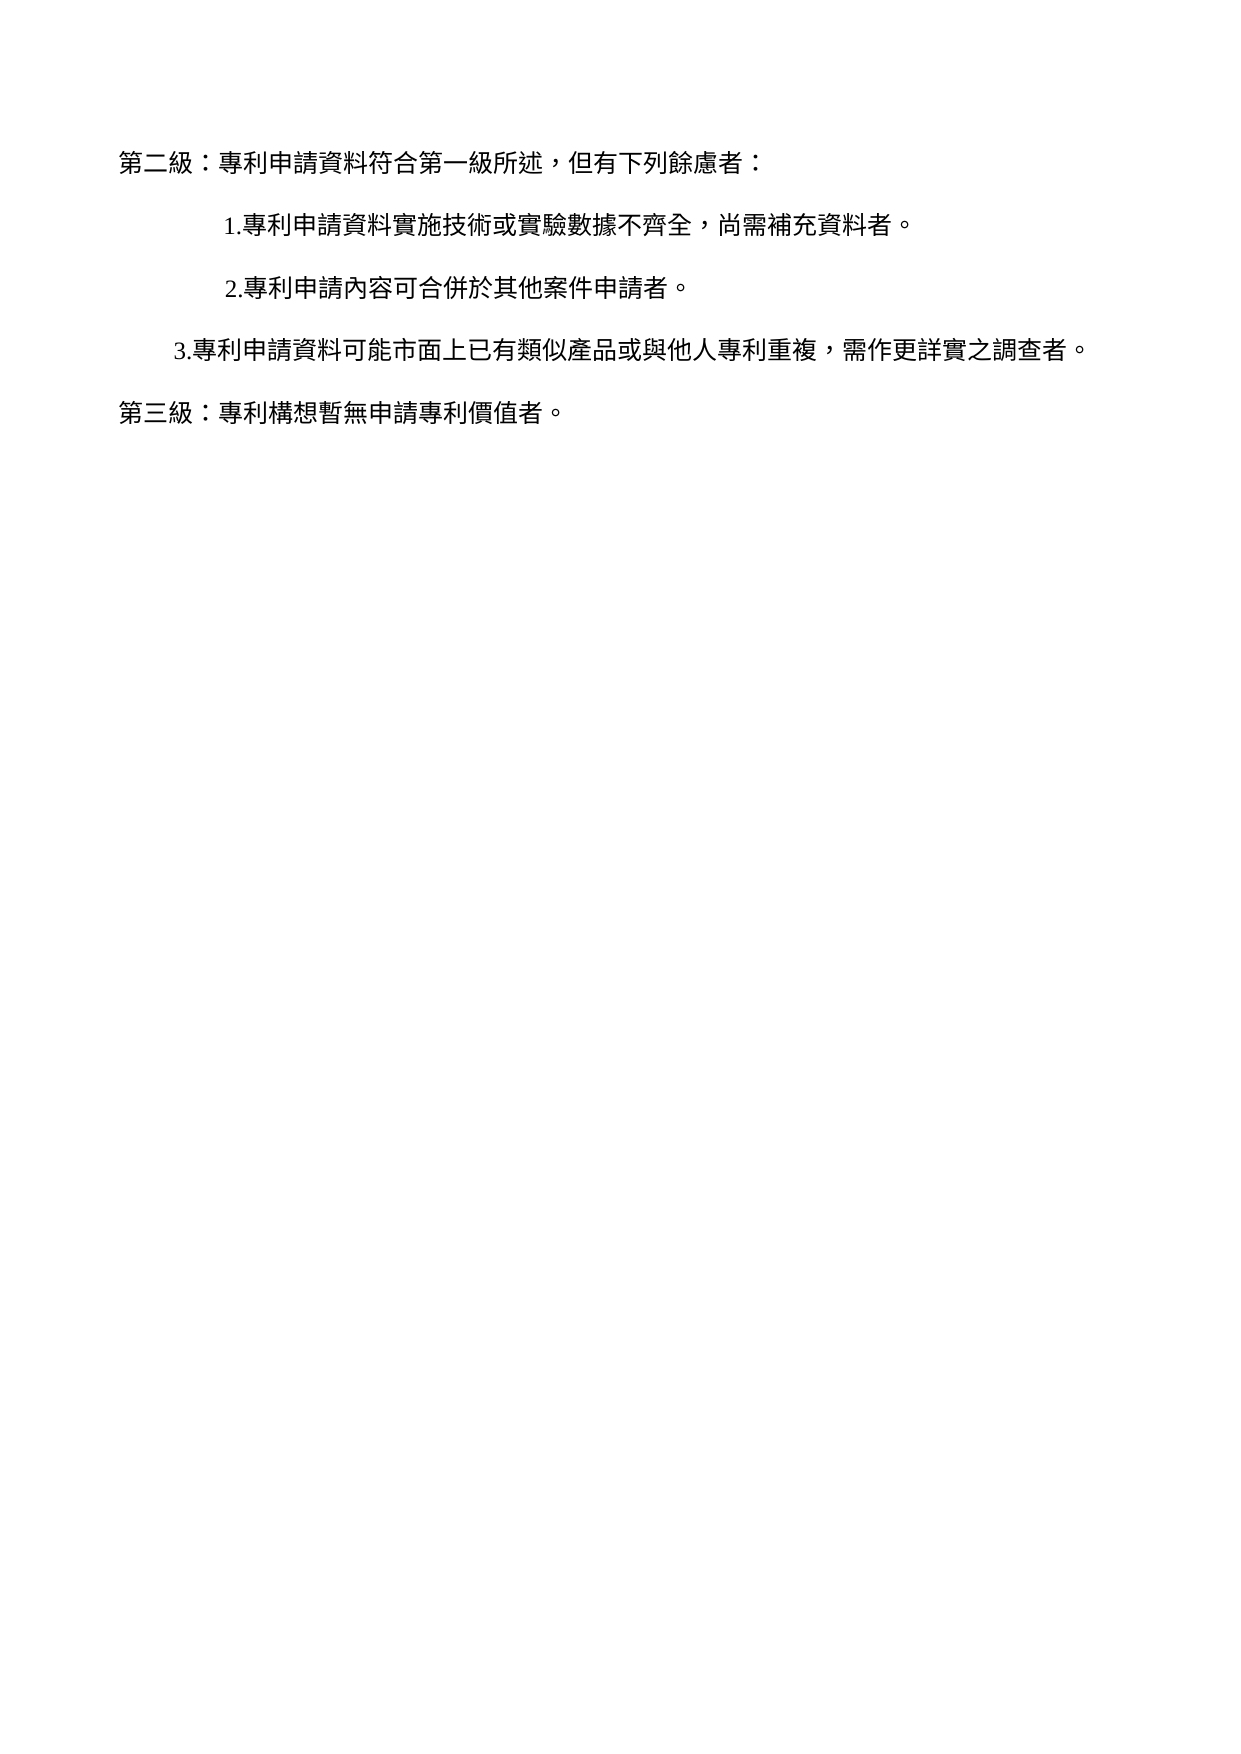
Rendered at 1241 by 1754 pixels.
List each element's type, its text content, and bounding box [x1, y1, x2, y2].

text 3.專利申請資料可能市面上已有類似產品或與他人專利重複，需作更詳實之調查者。 [123, 307, 1122, 369]
text 第二級：專利申請資料符合第一級所述，但有下列餘慮者： [118, 119, 1122, 182]
text 1.專利申請資料實施技術或實驗數據不齊全，尚需補充資料者。 [223, 182, 1122, 244]
text 第三級：專利構想暫無申請專利價值者。 [118, 369, 1122, 432]
text 2.專利申請內容可合併於其他案件申請者。 [224, 244, 1122, 307]
